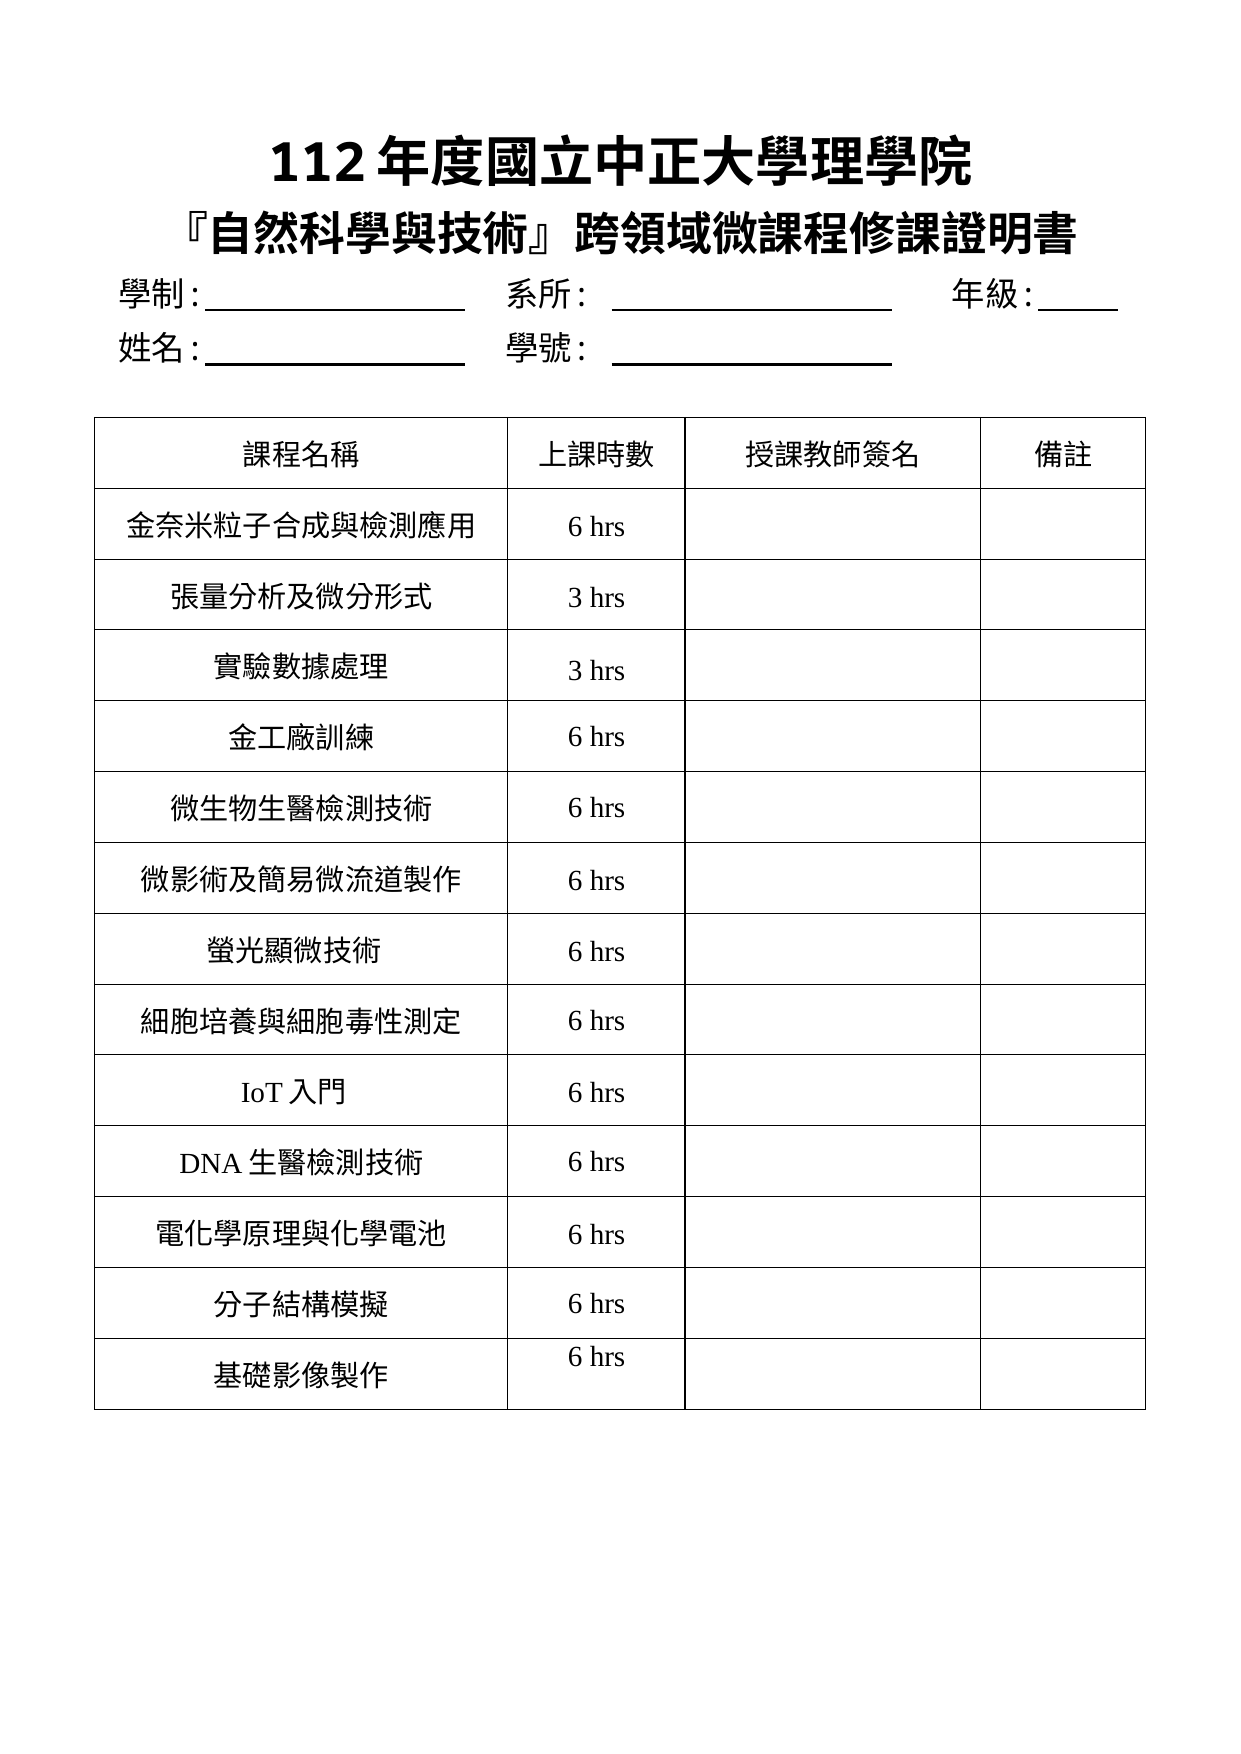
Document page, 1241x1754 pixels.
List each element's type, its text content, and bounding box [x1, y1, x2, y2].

table_cell 分子結構模擬 [95, 1268, 507, 1338]
table_cell 金工廠訓練 [95, 701, 507, 771]
table_cell [686, 489, 980, 558]
table_cell [981, 1126, 1145, 1196]
table_cell [686, 1339, 980, 1408]
table_cell 6 hrs [508, 1055, 684, 1125]
table_cell 電化學原理與化學電池 [95, 1197, 507, 1267]
table_cell 張量分析及微分形式 [95, 560, 507, 629]
table_cell [686, 701, 980, 771]
table_cell 6 hrs [508, 1268, 684, 1338]
table_header 課程名稱 [95, 418, 507, 488]
text 學制: 系所: 年級: [118, 263, 1122, 317]
table_cell [686, 1268, 980, 1338]
table_cell [686, 914, 980, 983]
table_cell [981, 843, 1145, 913]
table_cell [686, 985, 980, 1054]
table_cell [686, 843, 980, 913]
table_cell 6 hrs [508, 701, 684, 771]
table_cell [981, 630, 1145, 700]
table_cell 6 hrs [508, 843, 684, 913]
table_cell 6 hrs [508, 1197, 684, 1267]
table_cell [981, 701, 1145, 771]
table_cell 細胞培養與細胞毒性測定 [95, 985, 507, 1054]
table_cell 微影術及簡易微流道製作 [95, 843, 507, 913]
table_cell 基礎影像製作 [95, 1339, 507, 1408]
table_cell [686, 630, 980, 700]
table_cell [686, 1126, 980, 1196]
text 姓名: 學號: [118, 317, 1122, 371]
table_header 上課時數 [508, 418, 684, 488]
table_cell IoT入門 [95, 1055, 507, 1125]
table_cell [981, 1055, 1145, 1125]
table_header 備註 [981, 418, 1145, 488]
text 112年度國立中正大學理學院 [118, 118, 1122, 197]
table_cell 微生物生醫檢測技術 [95, 772, 507, 842]
table_cell 3 hrs [508, 560, 684, 629]
table_cell [981, 985, 1145, 1054]
table_header 授課教師簽名 [686, 418, 980, 488]
table_cell [686, 1197, 980, 1267]
text 『自然科學與技術』跨領域微課程修課證明書 [118, 197, 1122, 263]
table_cell DNA生醫檢測技術 [95, 1126, 507, 1196]
table_cell 6 hrs [508, 1126, 684, 1196]
table_cell 6 hrs [508, 1339, 684, 1408]
table_cell [981, 914, 1145, 983]
table_cell [981, 772, 1145, 842]
table_cell [686, 1055, 980, 1125]
table_cell [981, 1268, 1145, 1338]
table_cell 3 hrs [508, 630, 684, 700]
table_cell 螢光顯微技術 [95, 914, 507, 983]
table_cell [981, 1339, 1145, 1408]
table_cell [981, 1197, 1145, 1267]
table_cell [686, 772, 980, 842]
table_cell [981, 489, 1145, 558]
table_cell 金奈米粒子合成與檢測應用 [95, 489, 507, 558]
table_cell [686, 560, 980, 629]
table_cell 6 hrs [508, 914, 684, 983]
table_cell 實驗數據處理 [95, 630, 507, 700]
table_cell 6 hrs [508, 772, 684, 842]
table_cell 6 hrs [508, 985, 684, 1054]
table_cell 6 hrs [508, 489, 684, 558]
table_cell [981, 560, 1145, 629]
